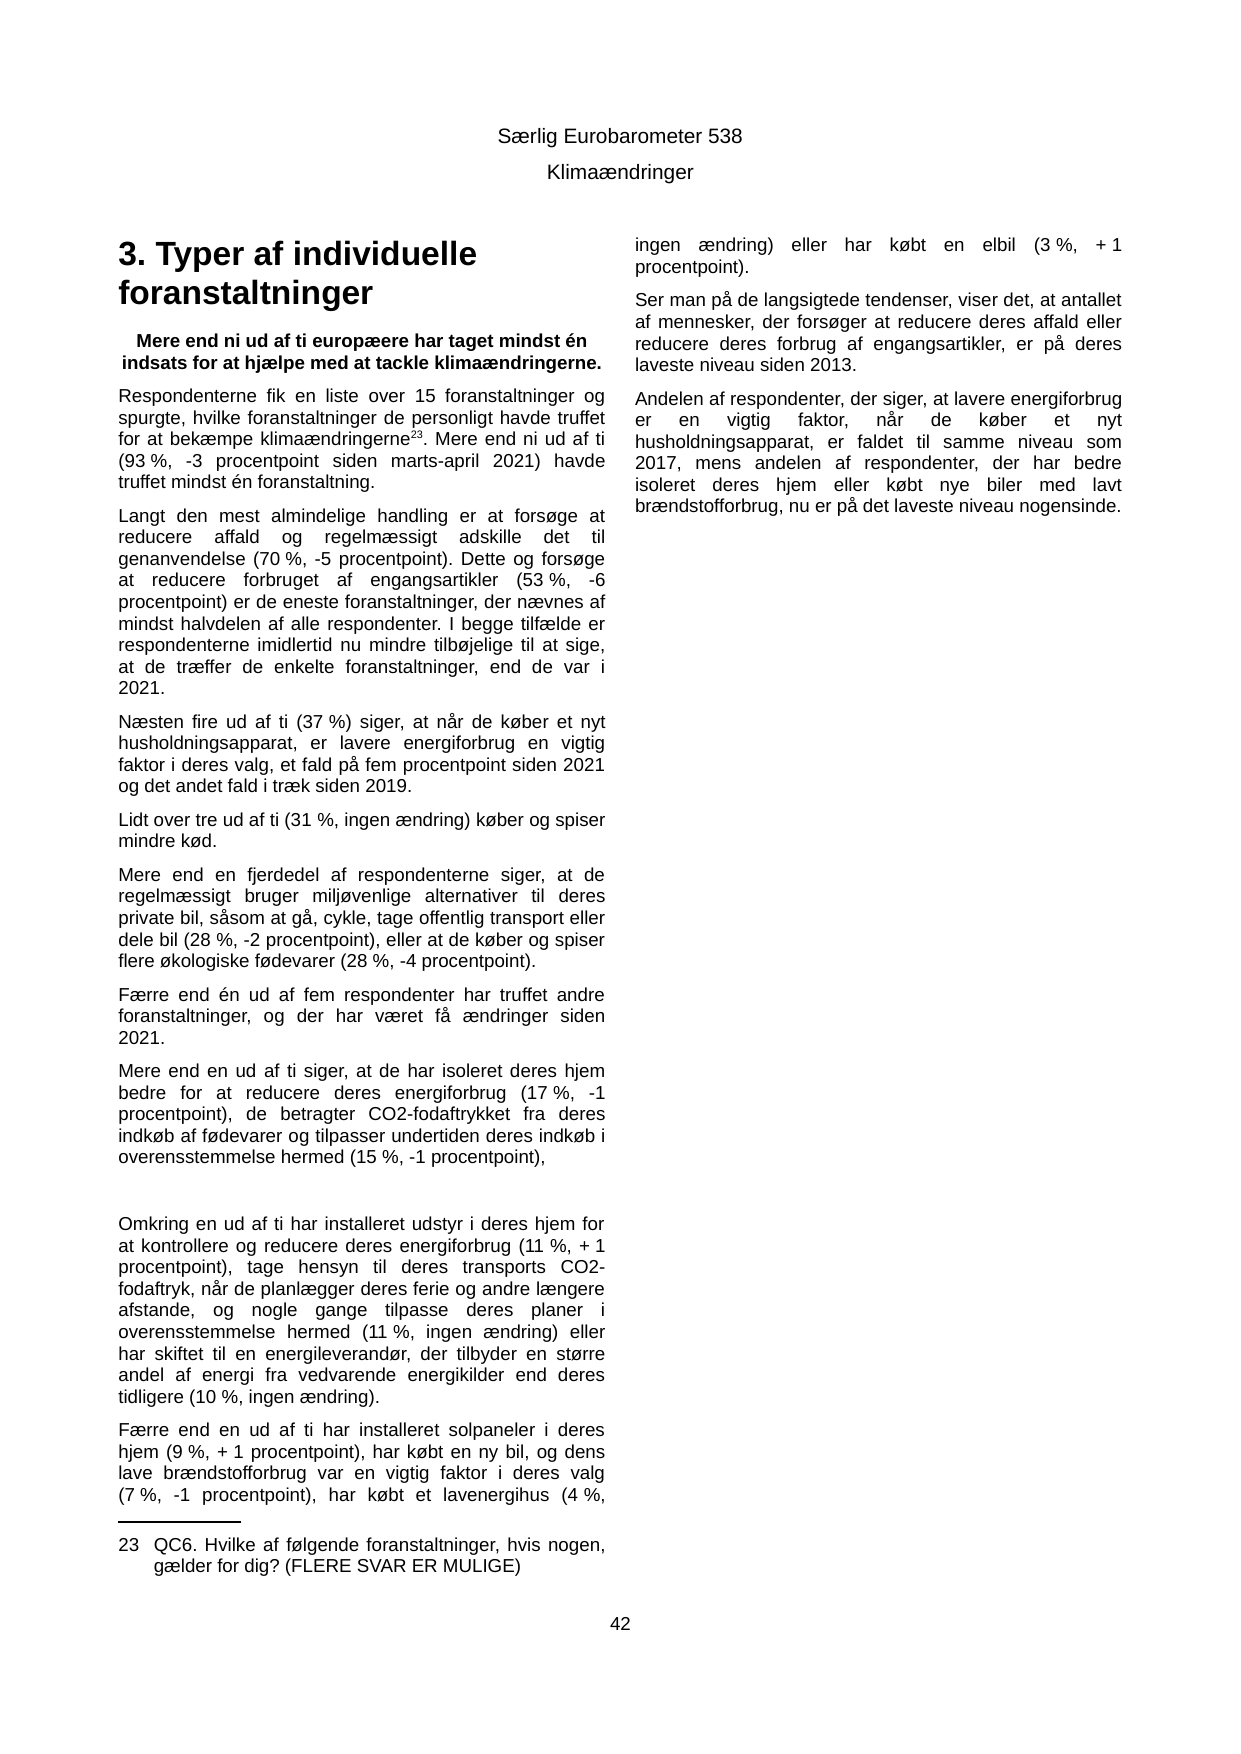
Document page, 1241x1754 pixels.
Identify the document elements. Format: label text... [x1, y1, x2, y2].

text Respondenterne fik en liste over 15 foranstaltninger og spurgte, hvilke foranstaltninger de personligt havde truffet for at bekæmpe klimaændringerne. Mere end ni ud af ti (93 %, -3 procentpoint siden marts-april 2021) havde truffet mindst én foranstaltning. [118, 385, 605, 493]
text Færre end en ud af ti har installeret solpaneler i deres hjem (9 %, + 1 procentpoint), har købt en ny bil, og dens lave brændstofforbrug var en vigtig faktor i deres valg (7 %, -1 procentpoint), har købt et lavenergihus (4 %, [118, 1419, 605, 1505]
text Mere end en ud af ti siger, at de har isoleret deres hjem bedre for at reducere deres energiforbrug (17 %, -1 procentpoint), de betragter CO2-fodaftrykket fra deres indkøb af fødevarer og tilpasser undertiden deres indkøb i overensstemmelse hermed (15 %, -1 procentpoint), [118, 1060, 605, 1168]
text Andelen af respondenter, der siger, at lavere energiforbrug er en vigtig faktor, når de køber et nyt husholdningsapparat, er faldet til samme niveau som 2017, mens andelen af respondenter, der har bedre isoleret deres hjem eller købt nye biler med lavt brændstofforbrug, nu er på det laveste niveau nogensinde. [635, 387, 1122, 517]
subtitle 3. Typer af individuelle foranstaltninger [118, 234, 605, 311]
text Mere end en fjerdedel af respondenterne siger, at de regelmæssigt bruger miljøvenlige alternativer til deres private bil, såsom at gå, cykle, tage offentlig transport eller dele bil (28 %, -2 procentpoint), eller at de køber og spiser flere økologiske fødevarer (28 %, -4 procentpoint). [118, 864, 605, 971]
text Omkring en ud af ti har installeret udstyr i deres hjem for at kontrollere og reducere deres energiforbrug (11 %, + 1 procentpoint), tage hensyn til deres transports CO2-fodaftryk, når de planlægger deres ferie og andre længere afstande, og nogle gange tilpasse deres planer i overensstemmelse hermed (11 %, ingen ændring) eller har skiftet til en energileverandør, der tilbyder en større andel af energi fra vedvarende energikilder end deres tidligere (10 %, ingen ændring). [118, 1213, 605, 1407]
text QC6. Hvilke af følgende foranstaltninger, hvis nogen, gælder for dig? (FLERE SVAR ER MULIGE) [118, 1534, 605, 1577]
text Færre end én ud af fem respondenter har truffet andre foranstaltninger, og der har været få ændringer siden 2021. [118, 983, 605, 1048]
text Lidt over tre ud af ti (31 %, ingen ændring) køber og spiser mindre kød. [118, 809, 605, 852]
text Langt den mest almindelige handling er at forsøge at reducere affald og regelmæssigt adskille det til genanvendelse (70 %, -5 procentpoint). Dette og forsøge at reducere forbruget af engangsartikler (53 %, -6 procentpoint) er de eneste foranstaltninger, der nævnes af mindst halvdelen af alle respondenter. I begge tilfælde er respondenterne imidlertid nu mindre tilbøjelige til at sige, at de træffer de enkelte foranstaltninger, end de var i 2021. [118, 504, 605, 699]
text ingen ændring) eller har købt en elbil (3 %, + 1 procentpoint). [635, 234, 1122, 277]
text Næsten fire ud af ti (37 %) siger, at når de køber et nyt husholdningsapparat, er lavere energiforbrug en vigtig faktor i deres valg, et fald på fem procentpoint siden 2021 og det andet fald i træk siden 2019. [118, 711, 605, 797]
text Ser man på de langsigtede tendenser, viser det, at antallet af mennesker, der forsøger at reducere deres affald eller reducere deres forbrug af engangsartikler, er på deres laveste niveau siden 2013. [635, 289, 1122, 375]
text Mere end ni ud af ti europæere har taget mindst én indsats for at hjælpe med at tackle klimaændringerne. [118, 330, 605, 373]
